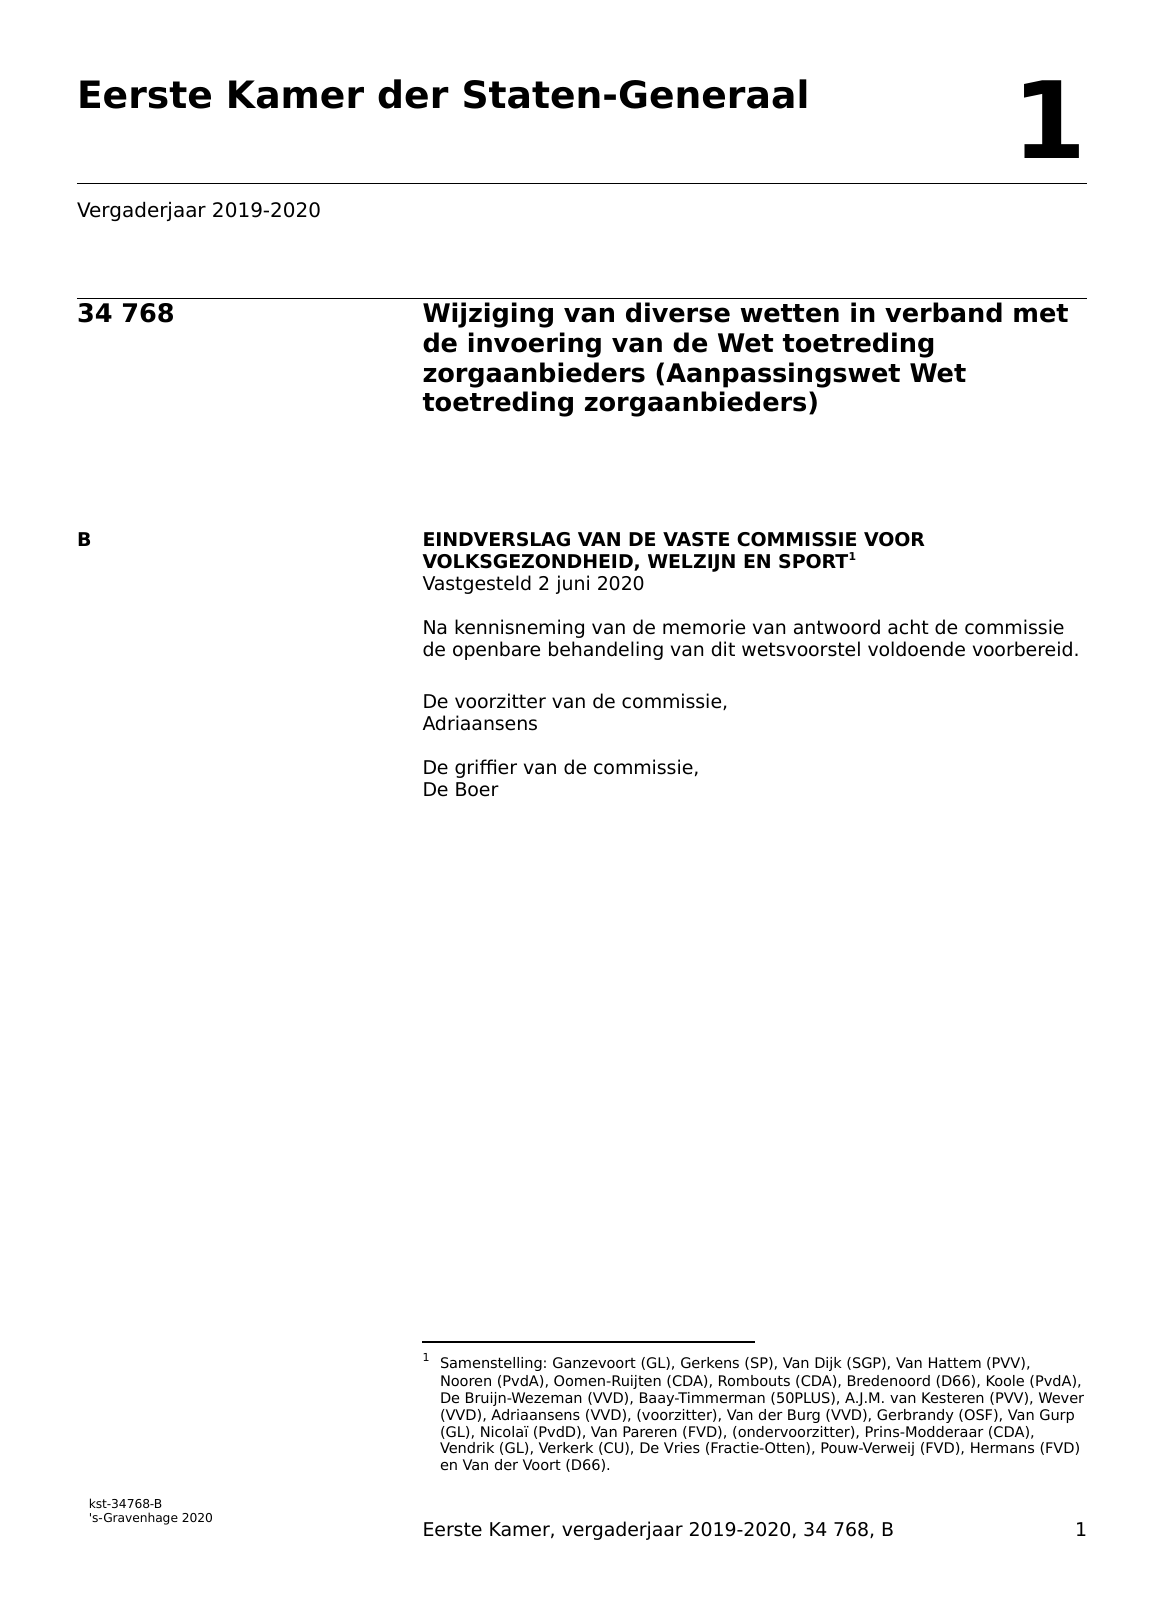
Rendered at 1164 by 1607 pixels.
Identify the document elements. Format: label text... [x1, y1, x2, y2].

table_cell Vergaderjaar 2019-2020 [77, 184, 1087, 298]
subtitle 34 768 Wijziging van diverse wetten in verband met de invoering van de Wet toetreding zorgaanbieders (Aanpassingswet Wet toetreding zorgaanbieders) [77, 299, 1087, 418]
table_header Eerste Kamer der Staten-Generaal [77, 59, 886, 183]
text De griffier van de commissie, De Boer [422, 757, 1087, 801]
text Samenstelling: Ganzevoort (GL), Gerkens (SP), Van Dijk (SGP), Van Hattem (PVV), Nooren (PvdA), Oomen-Ruijten (CDA), Rombouts (CDA), Bredenoord (D66), Koole (PvdA), De Bruijn-Wezeman (VVD), Baay-Timmerman (50PLUS), A.J.M. van Kesteren (PVV), Wever (VVD), Adriaansens (VVD), (voorzitter), Van der Burg (VVD), Gerbrandy (OSF), Van Gurp (GL), Nicolaï (PvdD), Van Pareren (FVD), (ondervoorzitter), Prins-Modderaar (CDA), Vendrik (GL), Verkerk (CU), De Vries (Fractie-Otten), Pouw-Verweij (FVD), Hermans (FVD) en Van der Voort (D66). [422, 1351, 1087, 1474]
text De voorzitter van de commissie, Adriaansens [422, 691, 1087, 735]
text Na kennisneming van de memorie van antwoord acht de commissie de openbare behandeling van dit wetsvoorstel voldoende voorbereid. [422, 617, 1087, 661]
subtitle B EINDVERSLAG VAN DE VASTE COMMISSIE VOOR VOLKSGEZONDHEID, WELZIJN EN SPORT [77, 529, 1087, 573]
text Vastgesteld 2 juni 2020 [422, 573, 1087, 595]
table_header 1 [886, 59, 1087, 183]
text kst-34768-B [88, 1497, 323, 1511]
text 's-Gravenhage 2020 [88, 1511, 323, 1525]
